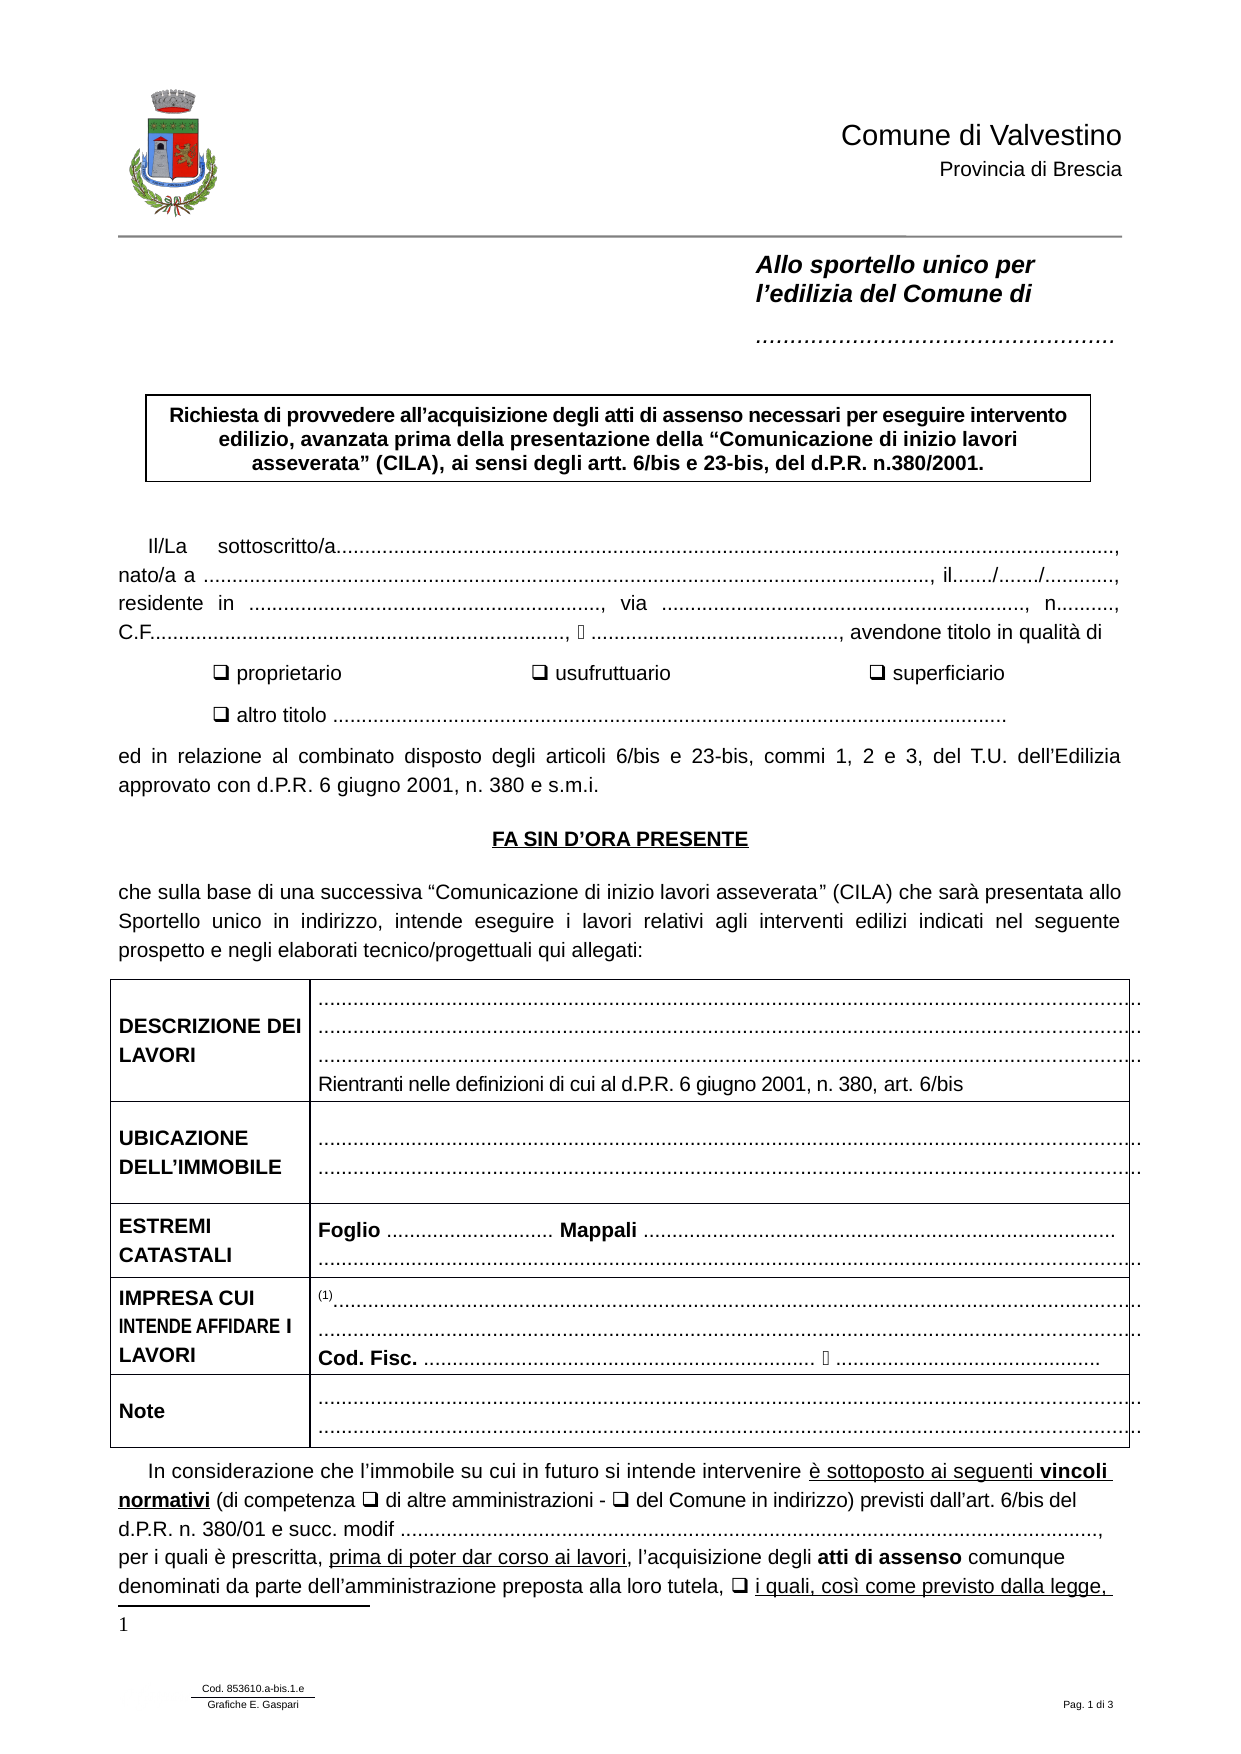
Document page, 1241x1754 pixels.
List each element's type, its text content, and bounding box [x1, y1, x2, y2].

text ed in relazione al combinato disposto degli articoli 6/bis e 23-bis, commi 1, 2 e 3, del T.U. dell’Edilizia approvato con d.P.R. 6 giugno 2001, n. 380 e s.m.i. [118, 744, 1122, 797]
text che sulla base di una successiva “Comunicazione di inizio lavori asseverata” (CILA) che sarà presentata allo Sportello unico in indirizzo, intende eseguire i lavori relativi agli interventi edilizi indicati nel seguente prospetto e negli elaborati tecnico/progettuali qui allegati: [118, 880, 1122, 962]
table_header Rientranti nelle definizioni di cui al d.P.R. 6 giugno 2001, n. 380, art. 6/bis [311, 980, 1129, 1101]
table_cell Foglio ............................. Mappali .................................................................................. [311, 1204, 1129, 1277]
table_cell UBICAZIONE DELL’IMMOBILE [111, 1102, 309, 1203]
text Comune di Valvestino [224, 118, 1122, 152]
text Allo sportello unico per l’edilizia del Comune di [756, 250, 1122, 308]
text Provincia di Brescia [224, 157, 1122, 181]
text Il/La sottoscritto/a......................................................................................................................................., nato/a a .............................................................................................................................., il......./......./............, residente in ............................................................., via ..............................................................., n.........., C.F........................................................................,  ..........................................., avendone titolo in qualità di [118, 387, 1122, 644]
table_cell [311, 1375, 1129, 1447]
text  proprietario  usufruttuario  superficiario [118, 661, 1122, 685]
picture [122, 87, 224, 219]
table_header DESCRIZIONE DEI LAVORI [111, 980, 309, 1101]
table_cell Note [111, 1375, 309, 1447]
table_cell ESTREMI CATASTALI [111, 1204, 309, 1277]
table_cell IMPRESA CUI INTENDE AFFIDARE I LAVORI [111, 1278, 309, 1374]
text  altro titolo ..................................................................................................................... [118, 703, 1122, 727]
text FA SIN D’ORA PRESENTE [118, 826, 1122, 850]
table_cell () Cod. Fisc. ....................................................................  .............................................. [311, 1278, 1129, 1374]
text .................................................... [756, 320, 1122, 349]
table_cell [311, 1102, 1129, 1203]
text In considerazione che l’immobile su cui in futuro si intende intervenire è sottoposto ai seguenti vincoli normativi (di competenza  di altre amministrazioni -  del Comune in indirizzo) previsti dall’art. 6/bis del d.P.R. n. 380/01 e succ. modif ........................................................................................................................., per i quali è prescritta, prima di poter dar corso ai lavori, l’acquisizione degli atti di assenso comunque denominati da parte dell’amministrazione preposta alla loro tutela,  i quali, così come previsto dalla legge, [118, 1459, 1122, 1598]
